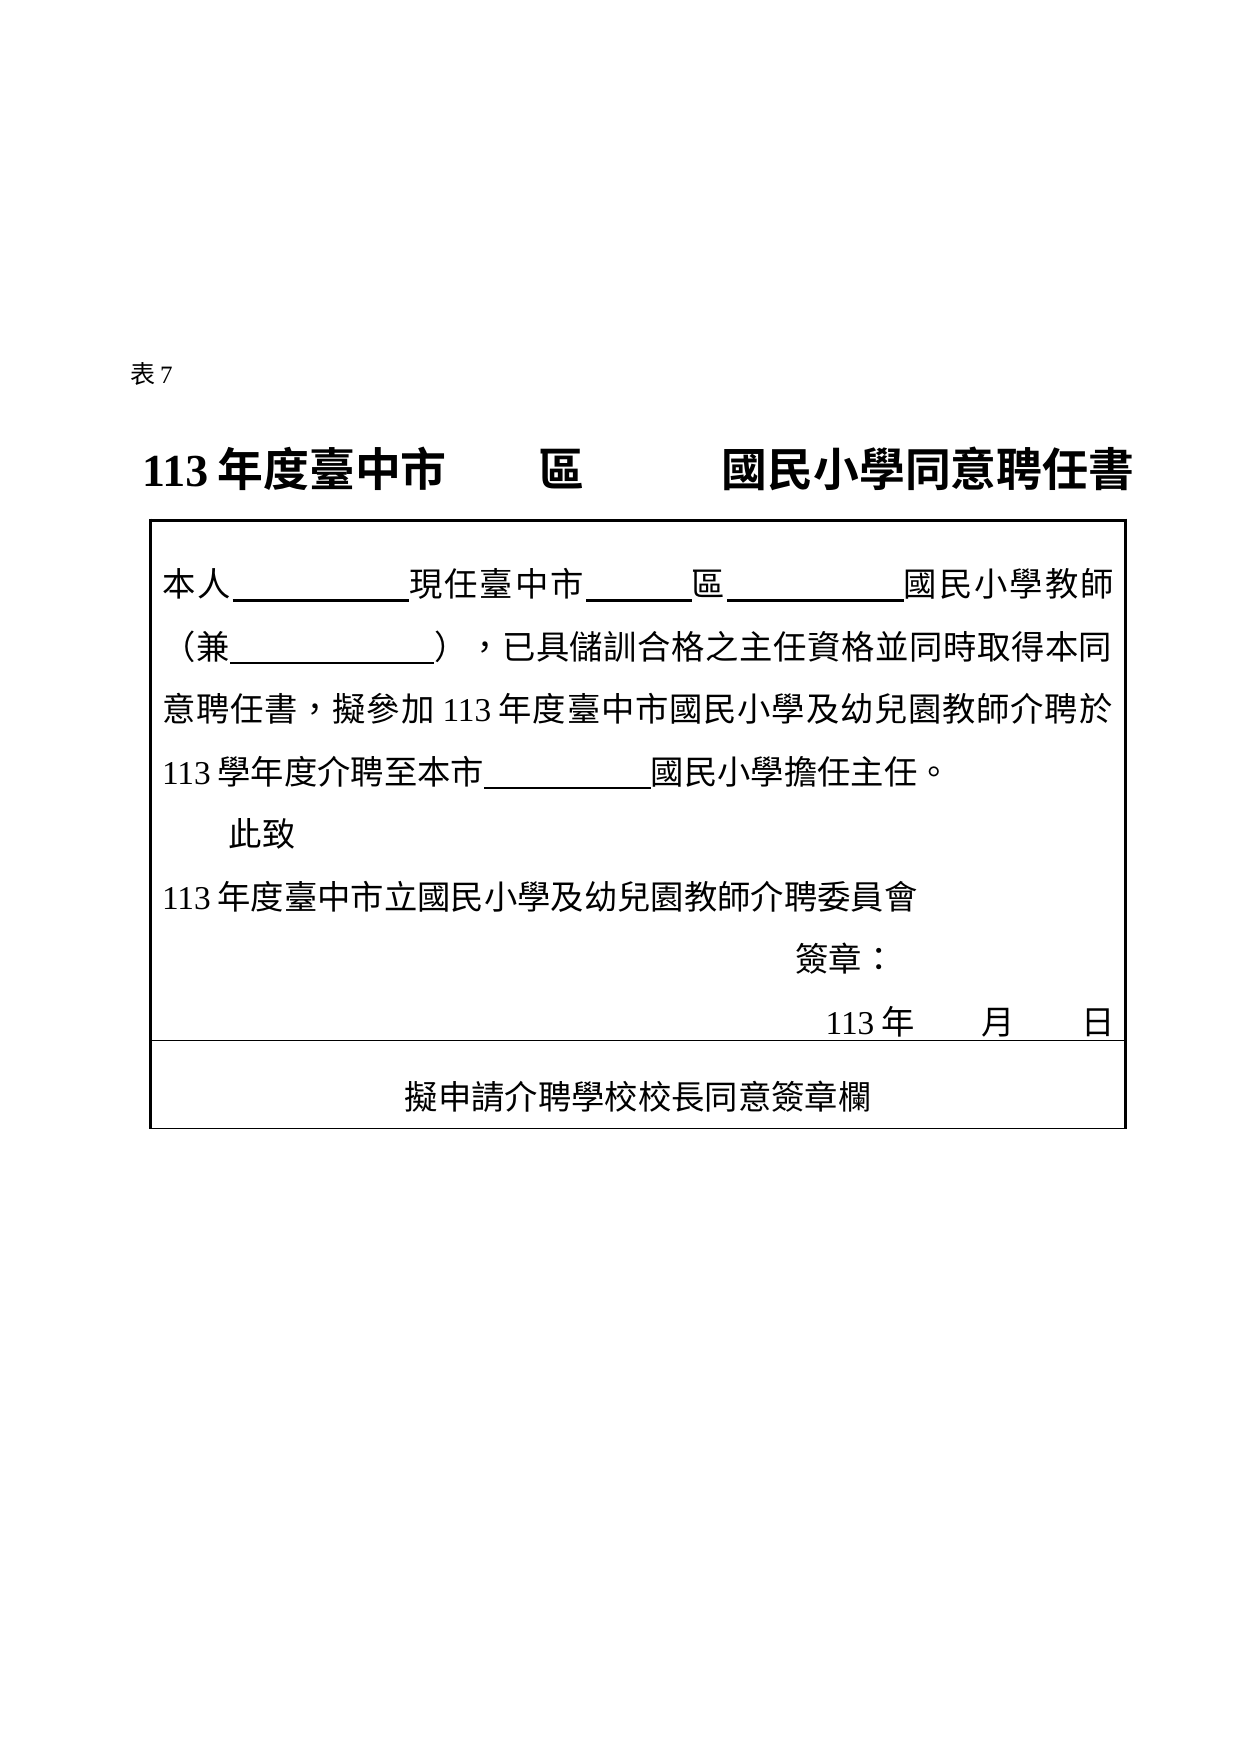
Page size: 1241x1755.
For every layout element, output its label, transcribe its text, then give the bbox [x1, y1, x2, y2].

text 113年度臺中市 區 國民小學同意聘任書 [130, 393, 1146, 518]
table_header 本人 現任臺中市 區 國民小學教師（兼 ），已具儲訓合格之主任資格並同時取得本同意聘任書，擬參加113年度臺中市國民小學及幼兒園教師介聘於113學年度介聘至本市 國民小學擔任主任。 此致 113年度臺中市立國民小學及幼兒園教師介聘委員會 簽章： 113年 月 日 [152, 522, 1124, 1040]
table_cell 擬申請介聘學校校長同意簽章欄 [152, 1041, 1124, 1128]
text 表7 [130, 331, 1146, 393]
